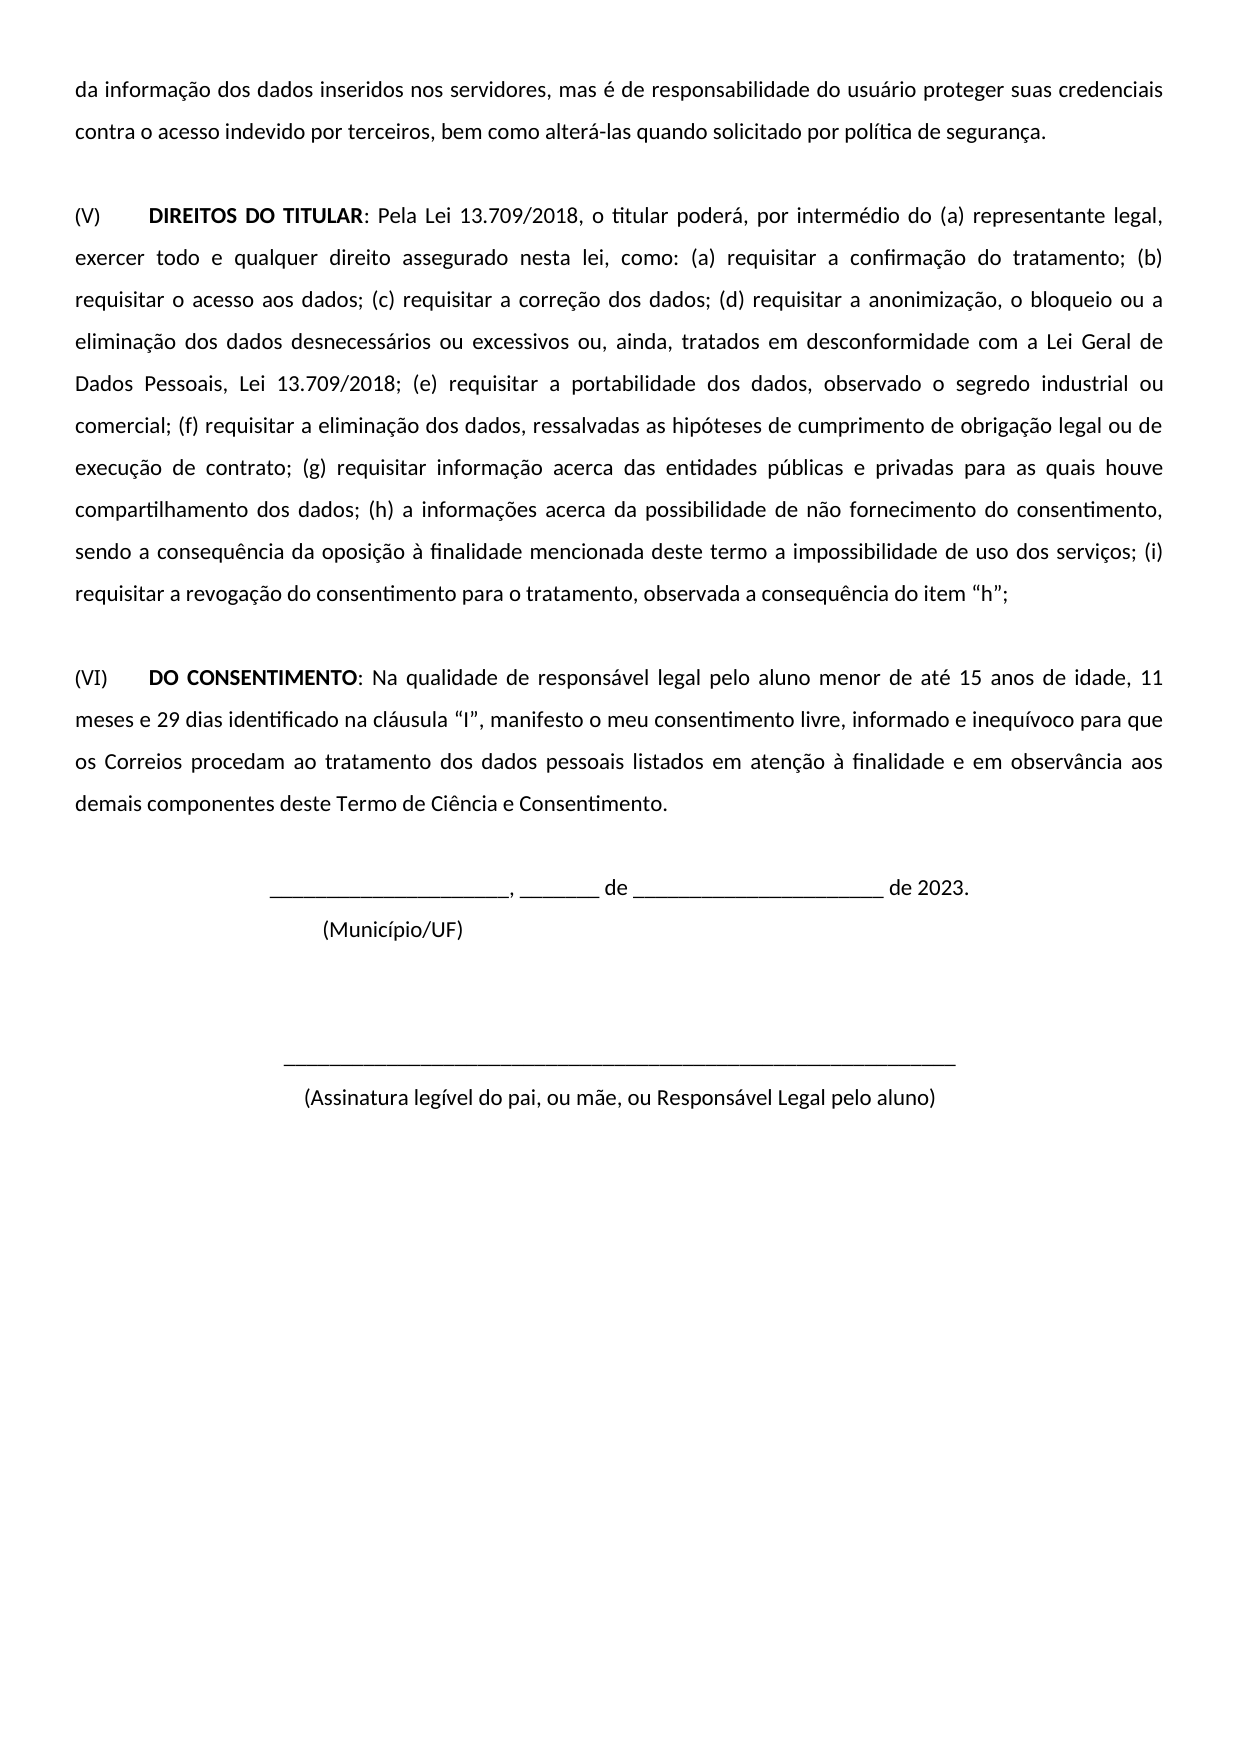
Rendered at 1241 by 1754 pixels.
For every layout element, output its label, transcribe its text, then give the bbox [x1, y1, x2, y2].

list (Município/UF) [75, 915, 1165, 943]
list _____________________, _______ de ______________________ de 2023. [75, 873, 1165, 901]
list da informação dos dados inseridos nos servidores, mas é de responsabilidade do usuário proteger suas credenciais contra o acesso indevido por terceiros, bem como alterá-las quando solicitado por política de segurança. [75, 75, 1165, 145]
list (Assinatura legível do pai, ou mãe, ou Responsável Legal pelo aluno) [75, 1083, 1165, 1111]
list DIREITOS DO TITULAR: Pela Lei 13.709/2018, o titular poderá, por intermédio do (a) representante legal, exercer todo e qualquer direito assegurado nesta lei, como: (a) requisitar a confirmação do tratamento; (b) requisitar o acesso aos dados; (c) requisitar a correção dos dados; (d) requisitar a anonimização, o bloqueio ou a eliminação dos dados desnecessários ou excessivos ou, ainda, tratados em desconformidade com a Lei Geral de Dados Pessoais, Lei 13.709/2018; (e) requisitar a portabilidade dos dados, observado o segredo industrial ou comercial; (f) requisitar a eliminação dos dados, ressalvadas as hipóteses de cumprimento de obrigação legal ou de execução de contrato; (g) requisitar informação acerca das entidades públicas e privadas para as quais houve compartilhamento dos dados; (h) a informações acerca da possibilidade de não fornecimento do consentimento, sendo a consequência da oposição à finalidade mencionada deste termo a impossibilidade de uso dos serviços; (i) requisitar a revogação do consentimento para o tratamento, observada a consequência do item “h”; [75, 201, 1165, 607]
list DO CONSENTIMENTO: Na qualidade de responsável legal pelo aluno menor de até 15 anos de idade, 11 meses e 29 dias identificado na cláusula “I”, manifesto o meu consentimento livre, informado e inequívoco para que os Correios procedam ao tratamento dos dados pessoais listados em atenção à finalidade e em observância aos demais componentes deste Termo de Ciência e Consentimento. [75, 663, 1165, 817]
list ___________________________________________________________ [75, 1041, 1165, 1069]
